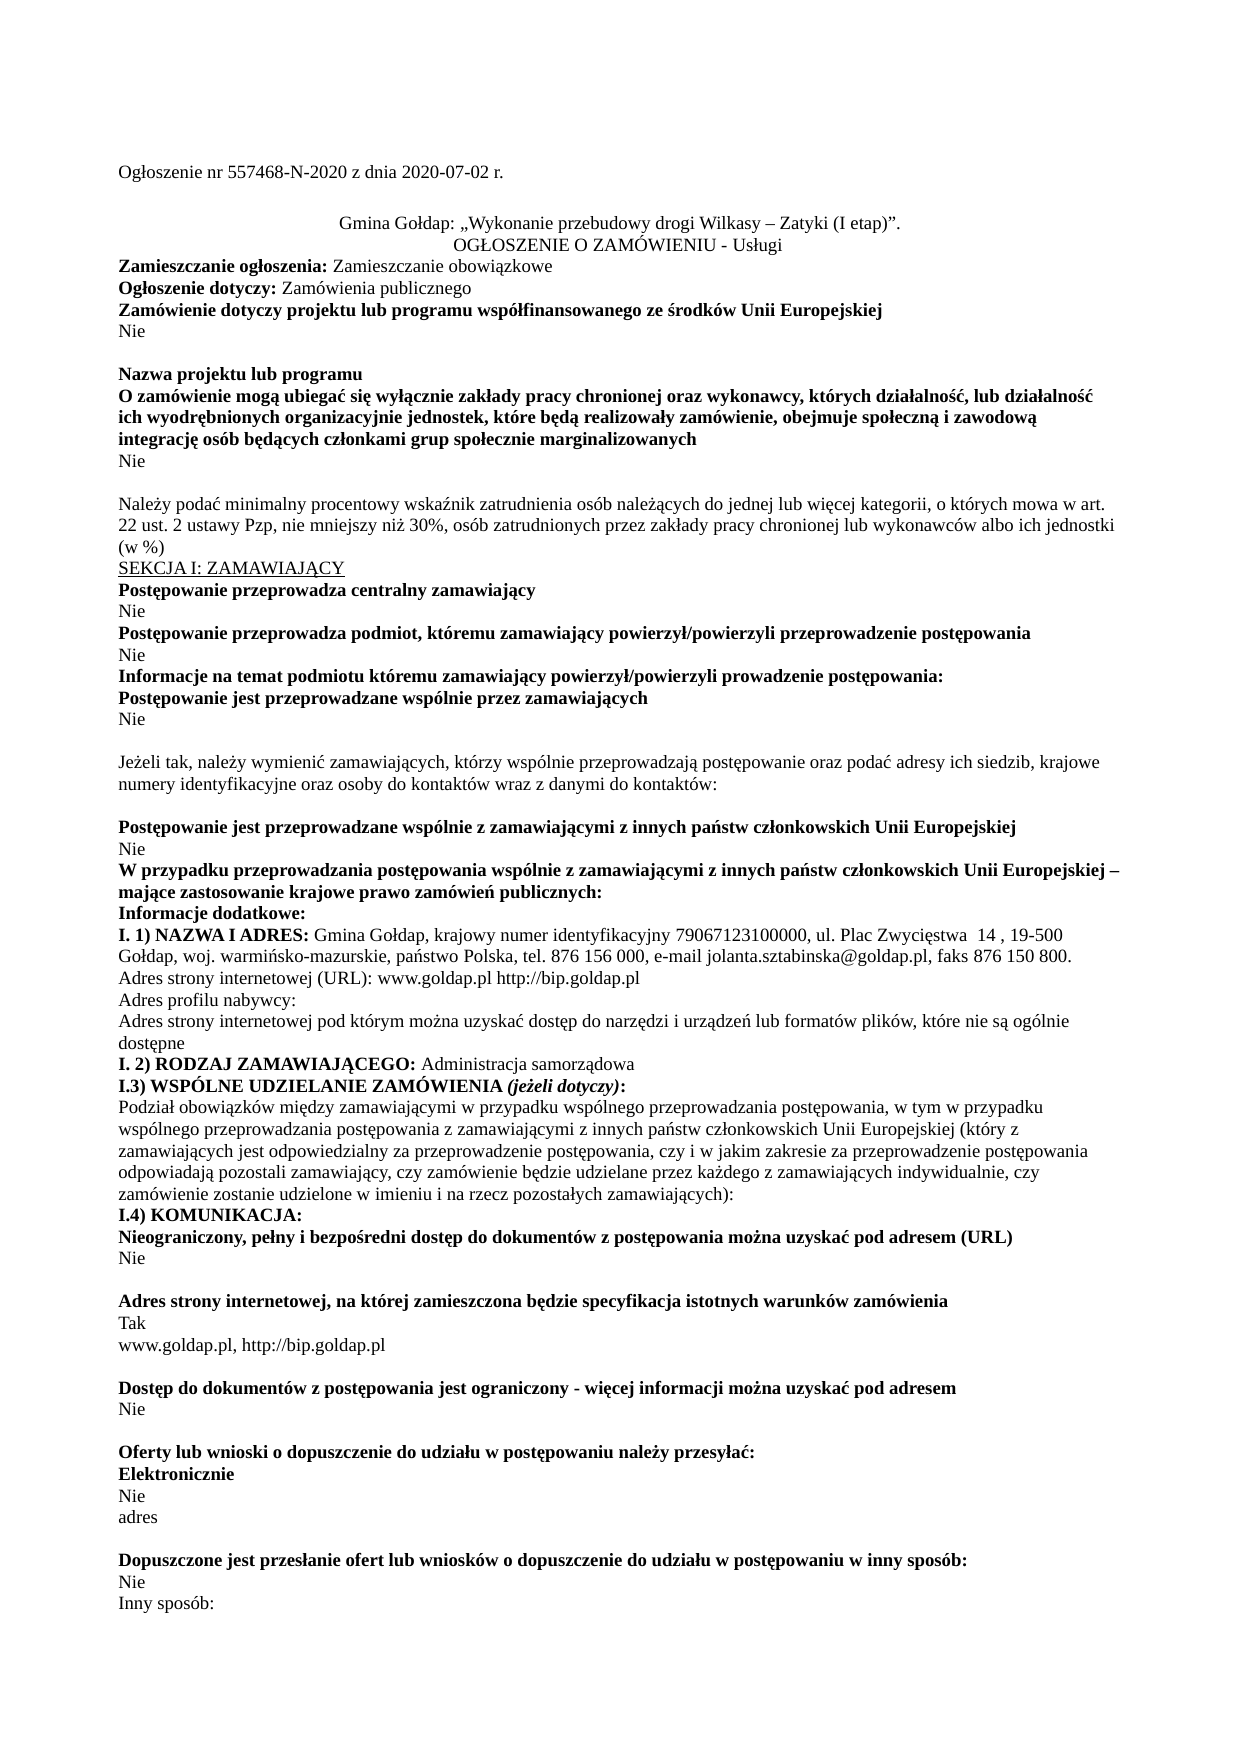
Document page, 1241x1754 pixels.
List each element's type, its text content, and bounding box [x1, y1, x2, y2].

text Nazwa projektu lub programu [118, 342, 1122, 385]
text I.4) KOMUNIKACJA: Nieograniczony, pełny i bezpośredni dostęp do dokumentów z postępowania można uzyskać pod adresem (URL) [118, 1204, 1122, 1247]
text Podział obowiązków między zamawiającymi w przypadku wspólnego przeprowadzania postępowania, w tym w przypadku wspólnego przeprowadzania postępowania z zamawiającymi z innych państw członkowskich Unii Europejskiej (który z zamawiających jest odpowiedzialny za przeprowadzenie postępowania, czy i w jakim zakresie za przeprowadzenie postępowania odpowiadają pozostali zamawiający, czy zamówienie będzie udzielane przez każdego z zamawiających indywidualnie, czy zamówienie zostanie udzielone w imieniu i na rzecz pozostałych zamawiających): [118, 1096, 1122, 1204]
text Nie [118, 320, 1122, 342]
text Informacje na temat podmiotu któremu zamawiający powierzył/powierzyli prowadzenie postępowania: Postępowanie jest przeprowadzane wspólnie przez zamawiających [118, 665, 1122, 708]
text Dopuszczone jest przesłanie ofert lub wniosków o dopuszczenie do udziału w postępowaniu w inny sposób: Nie Inny sposób: [118, 1549, 1122, 1614]
text Oferty lub wnioski o dopuszczenie do udziału w postępowaniu należy przesyłać: Elektronicznie [118, 1420, 1122, 1484]
text Gmina Gołdap: „Wykonanie przebudowy drogi Wilkasy – Zatyki (I etap)”. OGŁOSZENIE O ZAMÓWIENIU - Usługi [118, 212, 1122, 255]
text W przypadku przeprowadzania postępowania wspólnie z zamawiającymi z innych państw członkowskich Unii Europejskiej – mające zastosowanie krajowe prawo zamówień publicznych: Informacje dodatkowe: [118, 859, 1122, 924]
text Tak www.goldap.pl, http://bip.goldap.pl [118, 1312, 1122, 1355]
text Nie [118, 838, 1122, 859]
text Nie [118, 1247, 1122, 1269]
text Dostęp do dokumentów z postępowania jest ograniczony - więcej informacji można uzyskać pod adresem [118, 1355, 1122, 1398]
text Postępowanie przeprowadza centralny zamawiający [118, 579, 1122, 600]
text Zamówienie dotyczy projektu lub programu współfinansowanego ze środków Unii Europejskiej [118, 298, 1122, 320]
text O zamówienie mogą ubiegać się wyłącznie zakłady pracy chronionej oraz wykonawcy, których działalność, lub działalność ich wyodrębnionych organizacyjnie jednostek, które będą realizowały zamówienie, obejmuje społeczną i zawodową integrację osób będących członkami grup społecznie marginalizowanych [118, 385, 1122, 449]
text SEKCJA I: ZAMAWIAJĄCY [118, 557, 1122, 579]
text Nie [118, 1398, 1122, 1420]
text Ogłoszenie dotyczy: Zamówienia publicznego [118, 277, 1122, 298]
text Jeżeli tak, należy wymienić zamawiających, którzy wspólnie przeprowadzają postępowanie oraz podać adresy ich siedzib, krajowe numery identyfikacyjne oraz osoby do kontaktów wraz z danymi do kontaktów: Postępowanie jest przeprowadzane wspólnie z zamawiającymi z innych państw członkowskich Unii Europejskiej [118, 730, 1122, 838]
text Ogłoszenie nr 557468-N-2020 z dnia 2020-07-02 r. [118, 118, 1122, 183]
text I.3) WSPÓLNE UDZIELANIE ZAMÓWIENIA (jeżeli dotyczy): [118, 1075, 1122, 1096]
text I. 1) NAZWA I ADRES: Gmina Gołdap, krajowy numer identyfikacyjny 79067123100000, ul. Plac Zwycięstwa 14 , 19-500 Gołdap, woj. warmińsko-mazurskie, państwo Polska, tel. 876 156 000, e-mail jolanta.sztabinska@goldap.pl, faks 876 150 800. Adres strony internetowej (URL): www.goldap.pl http://bip.goldap.pl Adres profilu nabywcy: Adres strony internetowej pod którym można uzyskać dostęp do narzędzi i urządzeń lub formatów plików, które nie są ogólnie dostępne [118, 924, 1122, 1053]
text Postępowanie przeprowadza podmiot, któremu zamawiający powierzył/powierzyli przeprowadzenie postępowania [118, 622, 1122, 643]
text Nie [118, 643, 1122, 665]
text I. 2) RODZAJ ZAMAWIAJĄCEGO: Administracja samorządowa [118, 1053, 1122, 1075]
text Zamieszczanie ogłoszenia: Zamieszczanie obowiązkowe [118, 255, 1122, 277]
text Nie [118, 708, 1122, 730]
text Adres strony internetowej, na której zamieszczona będzie specyfikacja istotnych warunków zamówienia [118, 1269, 1122, 1312]
text Nie adres [118, 1484, 1122, 1528]
text Nie [118, 600, 1122, 622]
text Należy podać minimalny procentowy wskaźnik zatrudnienia osób należących do jednej lub więcej kategorii, o których mowa w art. 22 ust. 2 ustawy Pzp, nie mniejszy niż 30%, osób zatrudnionych przez zakłady pracy chronionej lub wykonawców albo ich jednostki (w %) [118, 471, 1122, 557]
text Nie [118, 449, 1122, 471]
